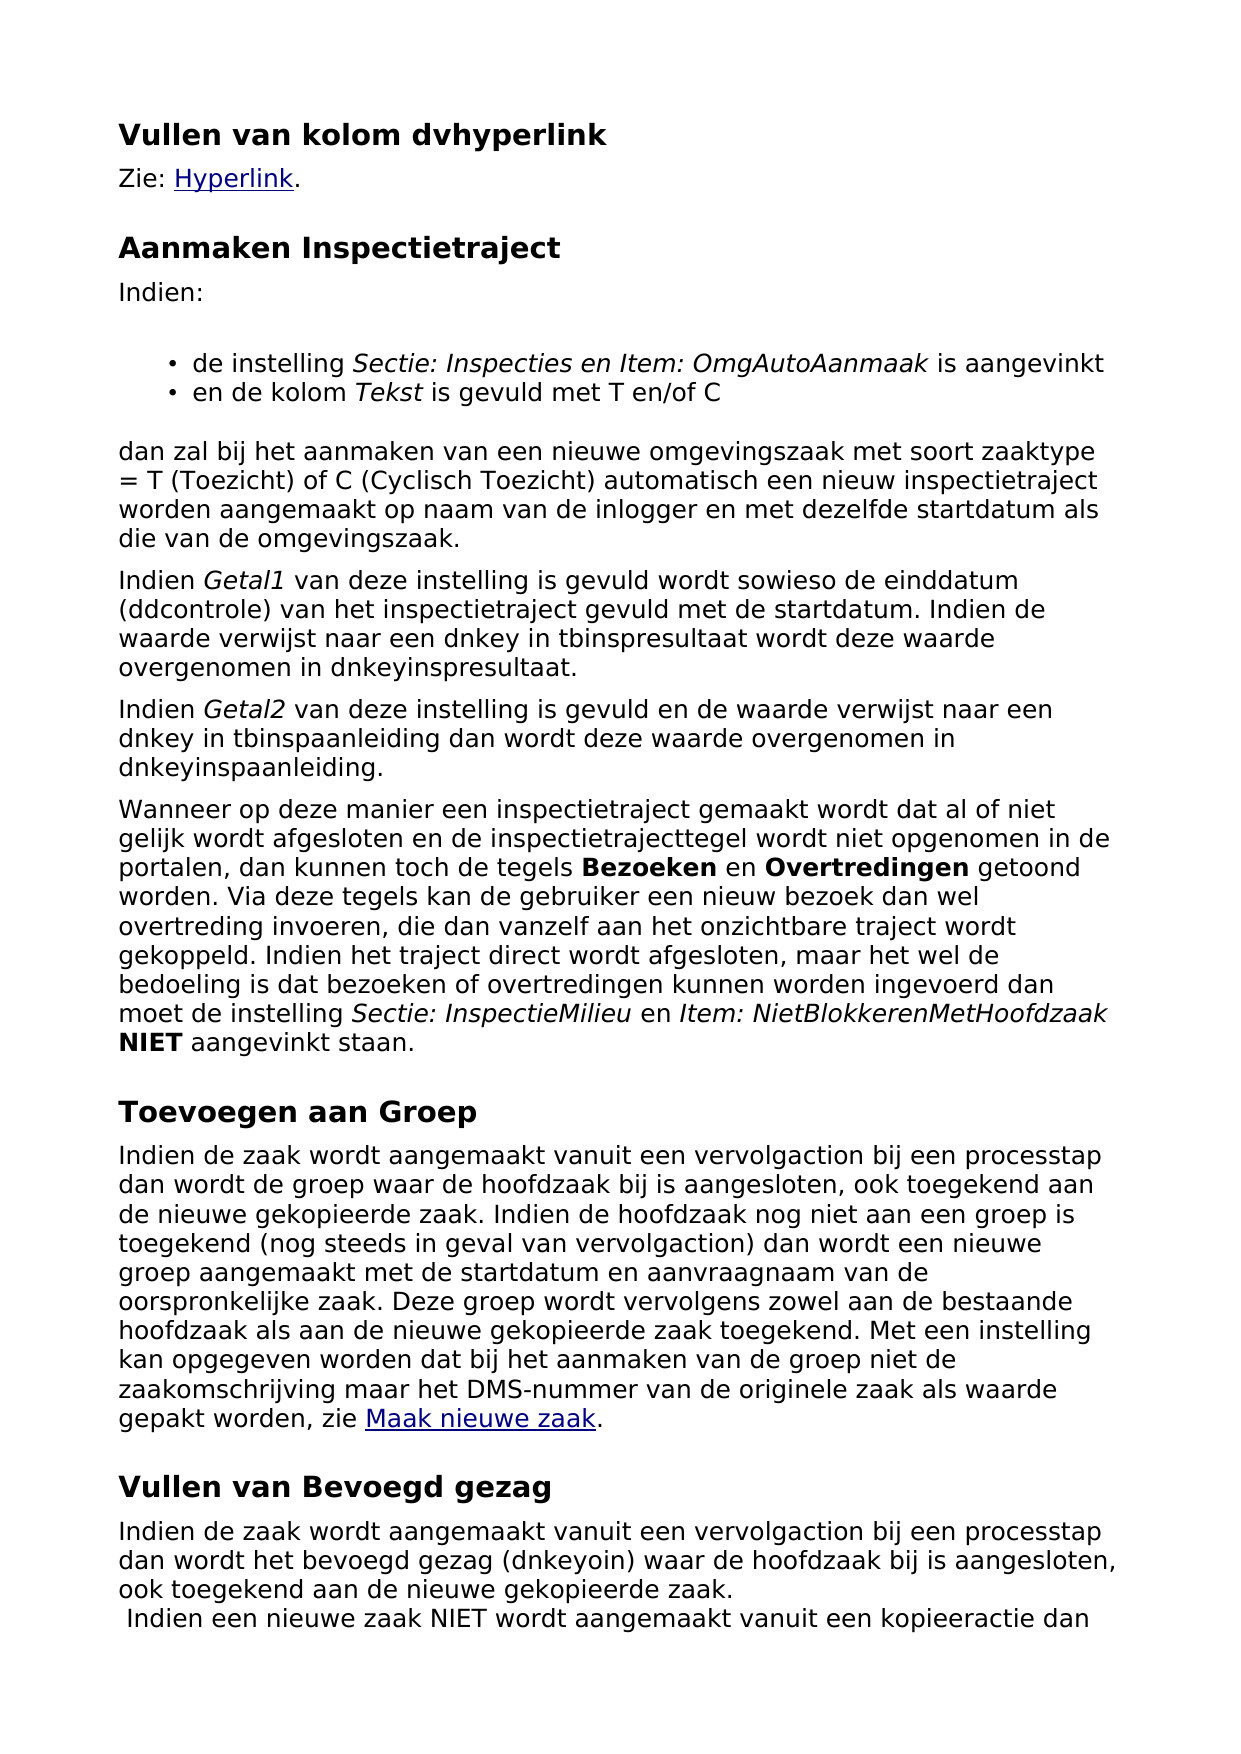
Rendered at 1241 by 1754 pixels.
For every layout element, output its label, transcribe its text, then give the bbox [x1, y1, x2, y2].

text Indien de zaak wordt aangemaakt vanuit een vervolgaction bij een processtap dan wordt de groep waar de hoofdzaak bij is aangesloten, ook toegekend aan de nieuwe gekopieerde zaak. Indien de hoofdzaak nog niet aan een groep is toegekend (nog steeds in geval van vervolgaction) dan wordt een nieuwe groep aangemaakt met de startdatum en aanvraagnaam van de oorspronkelijke zaak. Deze groep wordt vervolgens zowel aan de bestaande hoofdzaak als aan de nieuwe gekopieerde zaak toegekend. Met een instelling kan opgegeven worden dat bij het aanmaken van de groep niet de zaakomschrijving maar het DMS-nummer van de originele zaak als waarde gepakt worden, zie Maak nieuwe zaak. [118, 1141, 1122, 1433]
text Indien: [118, 278, 1122, 307]
text Indien Getal1 van deze instelling is gevuld wordt sowieso de einddatum (ddcontrole) van het inspectietraject gevuld met de startdatum. Indien de waarde verwijst naar een dnkey in tbinspresultaat wordt deze waarde overgenomen in dnkeyinspresultaat. [118, 566, 1122, 682]
list de instelling Sectie: Inspecties en Item: OmgAutoAanmaak is aangevinkt [177, 349, 1122, 378]
text Zie: Hyperlink. [118, 164, 1122, 194]
list en de kolom Tekst is gevuld met T en/of C [177, 378, 1122, 407]
subtitle Vullen van Bevoegd gezag [118, 1471, 1122, 1504]
text Indien Getal2 van deze instelling is gevuld en de waarde verwijst naar een dnkey in tbinspaanleiding dan wordt deze waarde overgenomen in dnkeyinspaanleiding. [118, 695, 1122, 782]
subtitle Aanmaken Inspectietraject [118, 231, 1122, 265]
text Wanneer op deze manier een inspectietraject gemaakt wordt dat al of niet gelijk wordt afgesloten en de inspectietrajecttegel wordt niet opgenomen in de portalen, dan kunnen toch de tegels Bezoeken en Overtredingen getoond worden. Via deze tegels kan de gebruiker een nieuw bezoek dan wel overtreding invoeren, die dan vanzelf aan het onzichtbare traject wordt gekoppeld. Indien het traject direct wordt afgesloten, maar het wel de bedoeling is dat bezoeken of overtredingen kunnen worden ingevoerd dan moet de instelling Sectie: InspectieMilieu en Item: NietBlokkerenMetHoofdzaak NIET aangevinkt staan. [118, 795, 1122, 1057]
subtitle Vullen van kolom dvhyperlink [118, 118, 1122, 152]
text dan zal bij het aanmaken van een nieuwe omgevingszaak met soort zaaktype = T (Toezicht) of C (Cyclisch Toezicht) automatisch een nieuw inspectietraject worden aangemaakt op naam van de inlogger en met dezelfde startdatum als die van de omgevingszaak. [118, 437, 1122, 553]
subtitle Toevoegen aan Groep [118, 1095, 1122, 1129]
text Indien de zaak wordt aangemaakt vanuit een vervolgaction bij een processtap dan wordt het bevoegd gezag (dnkeyoin) waar de hoofdzaak bij is aangesloten, ook toegekend aan de nieuwe gekopieerde zaak. Indien een nieuwe zaak NIET wordt aangemaakt vanuit een kopieeractie dan [118, 1517, 1122, 1634]
